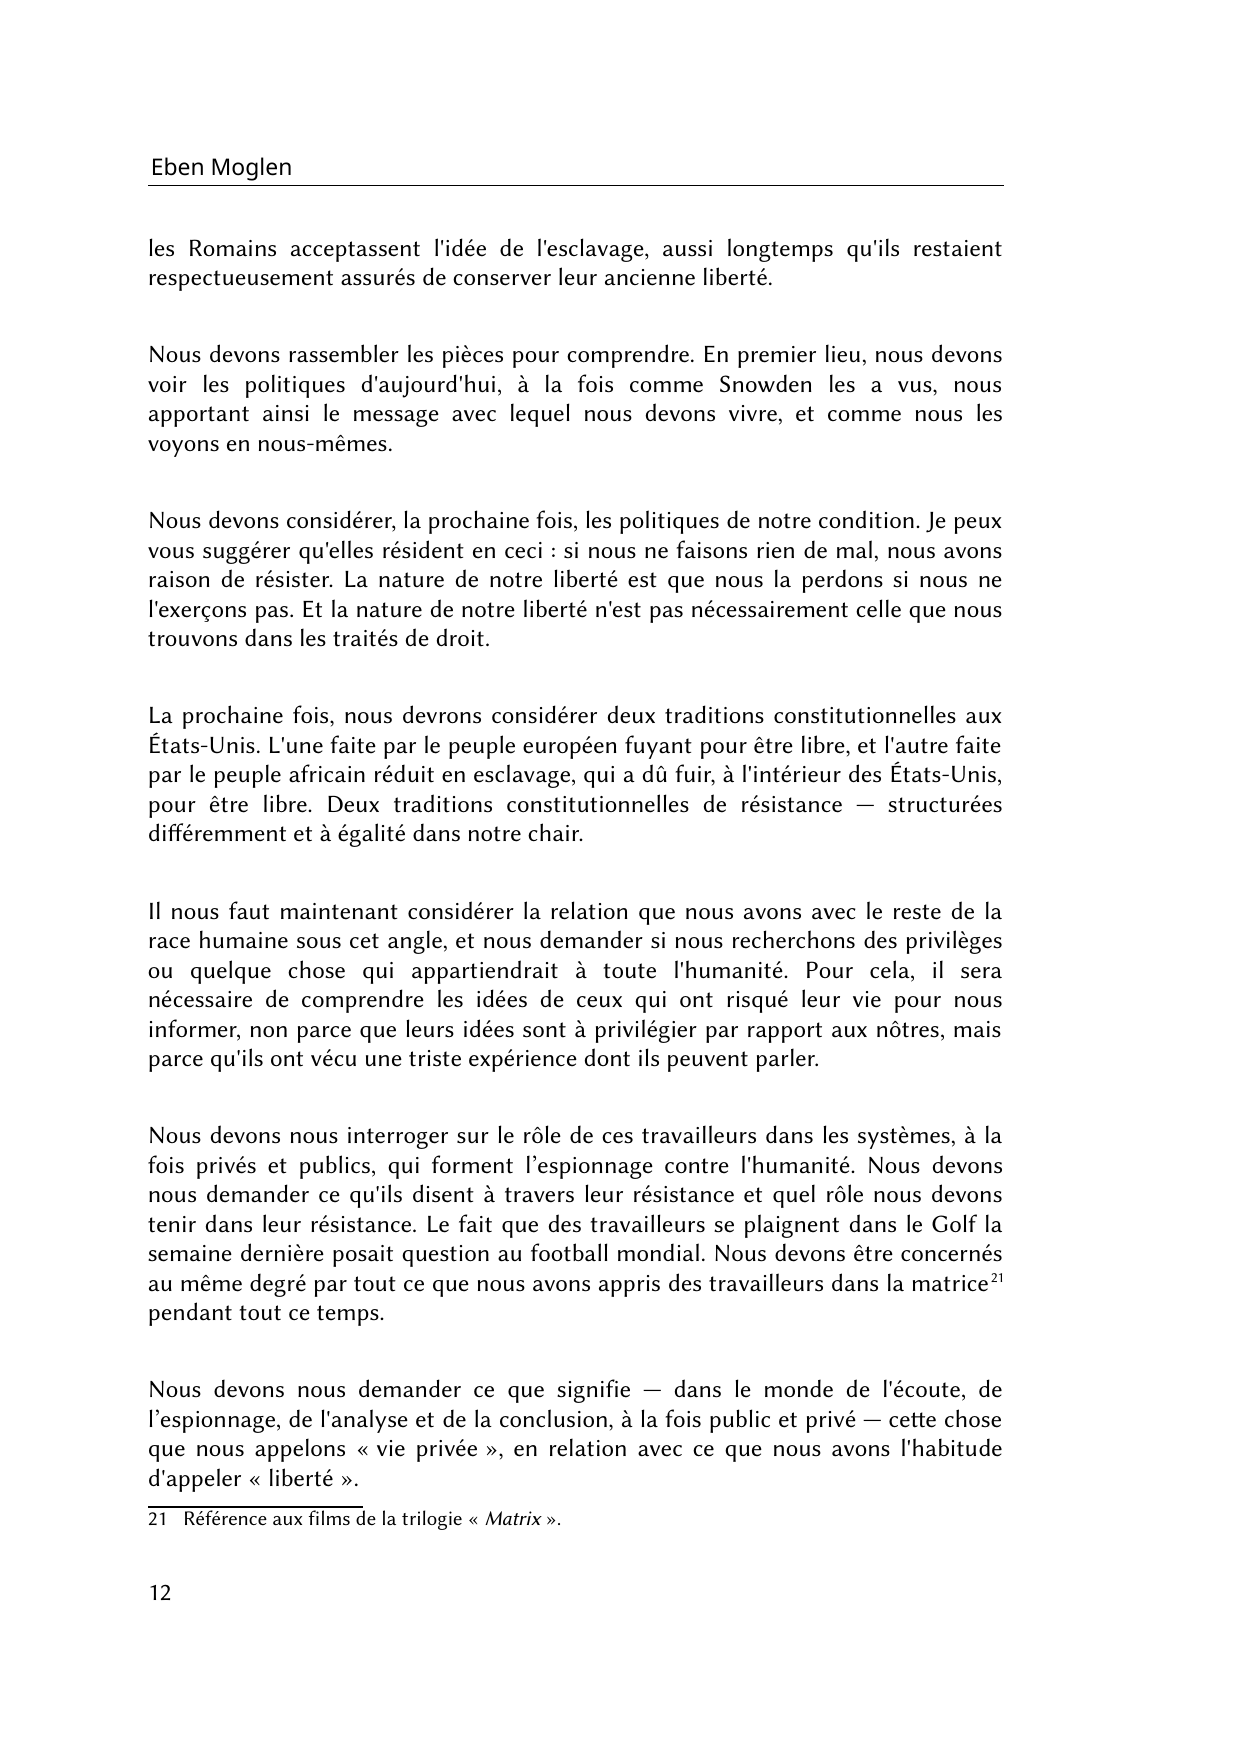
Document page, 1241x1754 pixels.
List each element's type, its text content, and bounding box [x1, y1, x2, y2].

text Nous devons nous demander ce que signifie — dans le monde de l'écoute, de l’espionnage, de l'analyse et de la conclusion, à la fois public et privé — cette chose que nous appelons « vie privée », en relation avec ce que nous avons l'habitude d'appeler « liberté ». [148, 1374, 1004, 1492]
text Référence aux films de la trilogie « Matrix ». [148, 1507, 1004, 1531]
text les Romains acceptassent l'idée de l'esclavage, aussi longtemps qu'ils restaient respectueusement assurés de conserver leur ancienne liberté. [148, 233, 1004, 292]
text Nous devons rassembler les pièces pour comprendre. En premier lieu, nous devons voir les politiques d'aujourd'hui, à la fois comme Snowden les a vus, nous apportant ainsi le message avec lequel nous devons vivre, et comme nous les voyons en nous-mêmes. [148, 339, 1004, 457]
text Il nous faut maintenant considérer la relation que nous avons avec le reste de la race humaine sous cet angle, et nous demander si nous recherchons des privilèges ou quelque chose qui appartiendrait à toute l'humanité. Pour cela, il sera nécessaire de comprendre les idées de ceux qui ont risqué leur vie pour nous informer, non parce que leurs idées sont à privilégier par rapport aux nôtres, mais parce qu'ils ont vécu une triste expérience dont ils peuvent parler. [148, 896, 1004, 1072]
text Nous devons considérer, la prochaine fois, les politiques de notre condition. Je peux vous suggérer qu'elles résident en ceci : si nous ne faisons rien de mal, nous avons raison de résister. La nature de notre liberté est que nous la perdons si nous ne l'exerçons pas. Et la nature de notre liberté n'est pas nécessairement celle que nous trouvons dans les traités de droit. [148, 505, 1004, 652]
text Nous devons nous interroger sur le rôle de ces travailleurs dans les systèmes, à la fois privés et publics, qui forment l’espionnage contre l'humanité. Nous devons nous demander ce qu'ils disent à travers leur résistance et quel rôle nous devons tenir dans leur résistance. Le fait que des travailleurs se plaignent dans le Golf la semaine dernière posait question au football mondial. Nous devons être concernés au même degré par tout ce que nous avons appris des travailleurs dans la matrice pendant tout ce temps. [148, 1120, 1004, 1327]
text La prochaine fois, nous devrons considérer deux traditions constitutionnelles aux États-Unis. L'une faite par le peuple européen fuyant pour être libre, et l'autre faite par le peuple africain réduit en esclavage, qui a dû fuir, à l'intérieur des États-Unis, pour être libre. Deux traditions constitutionnelles de résistance — structurées différemment et à égalité dans notre chair. [148, 700, 1004, 848]
